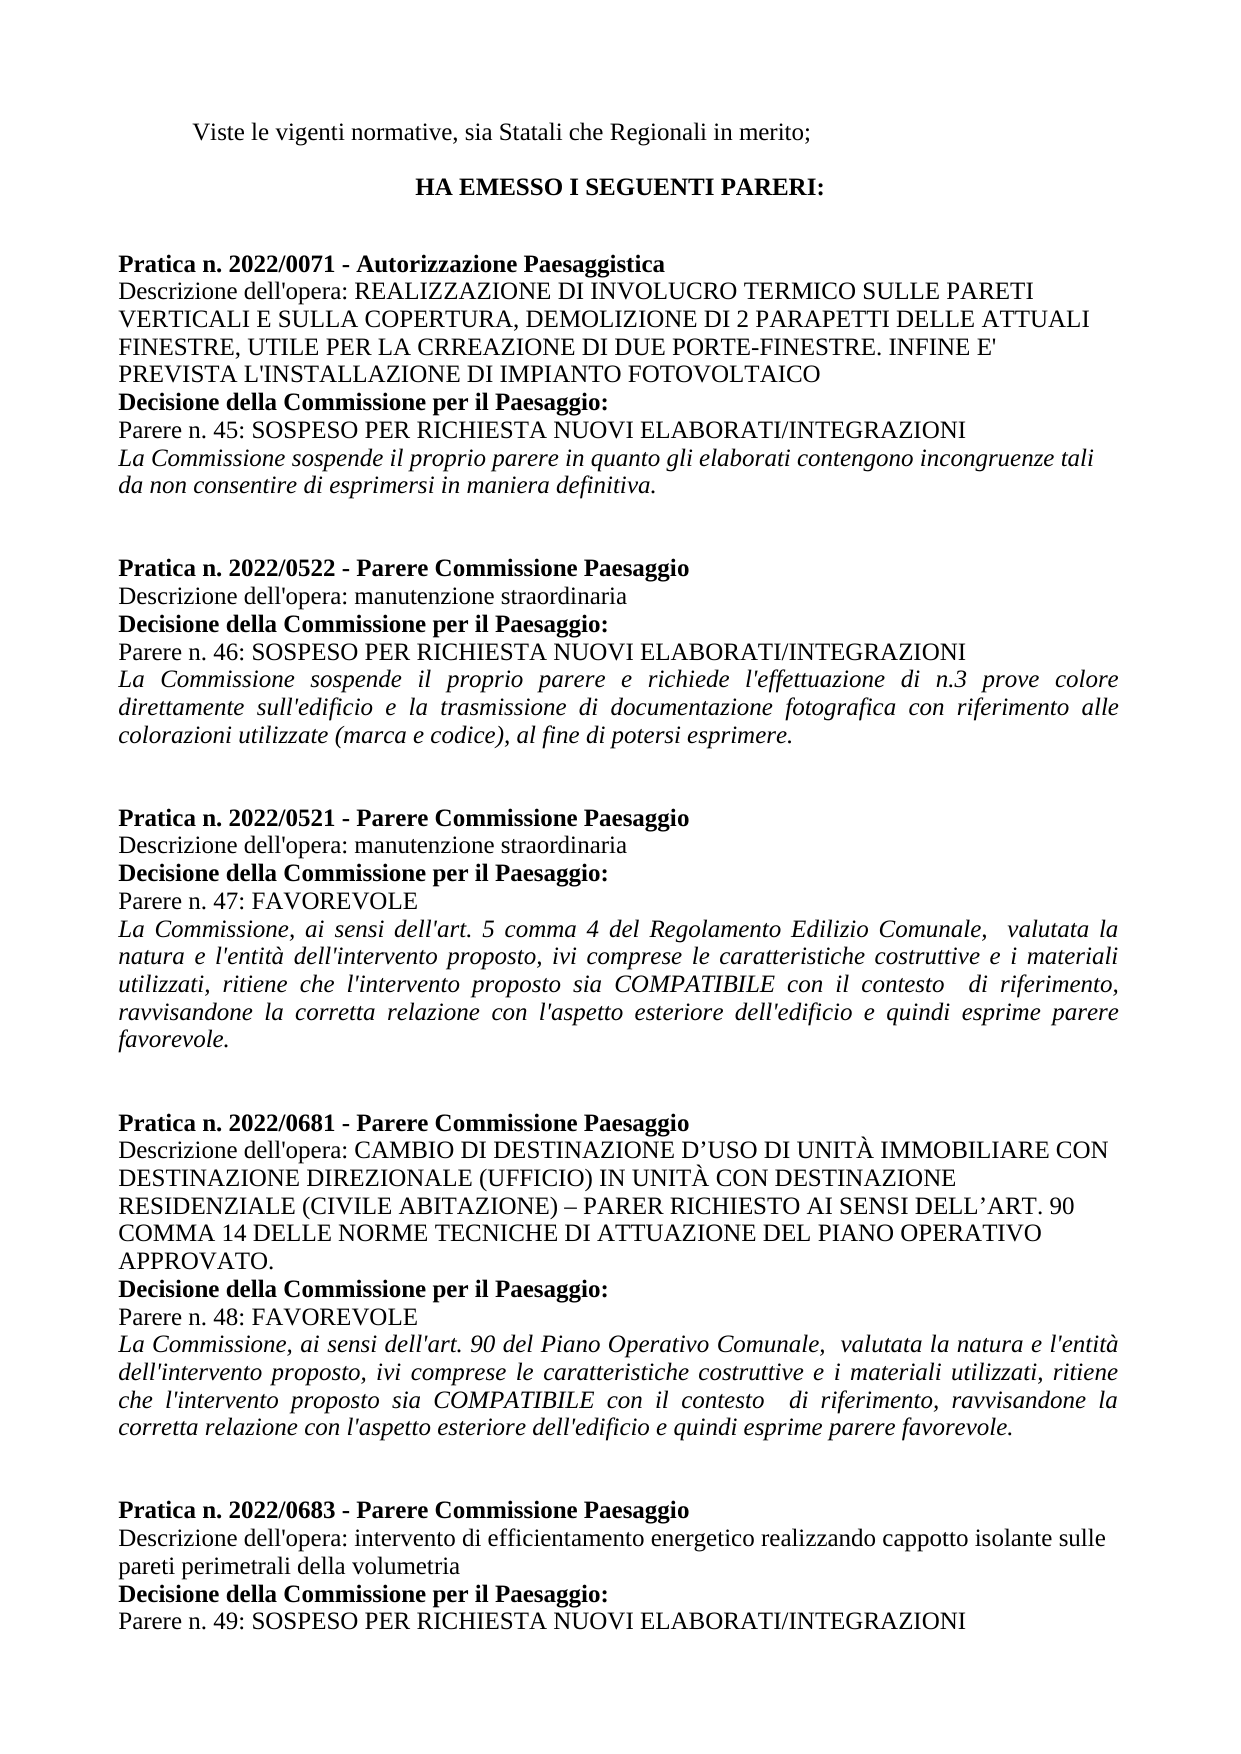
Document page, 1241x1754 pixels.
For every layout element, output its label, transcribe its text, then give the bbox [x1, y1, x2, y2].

text Parere n. 45: SOSPESO PER RICHIESTA NUOVI ELABORATI/INTEGRAZIONI [118, 416, 1122, 444]
text La Commissione sospende il proprio parere e richiede l'effettuazione di n.3 prove colore direttamente sull'edificio e la trasmissione di documentazione fotografica con riferimento alle colorazioni utilizzate (marca e codice), al fine di potersi esprimere. [118, 665, 1122, 748]
text Pratica n. 2022/0522 - Parere Commissione Paesaggio [118, 554, 1122, 582]
text La Commissione, ai sensi dell'art. 5 comma 4 del Regolamento Edilizio Comunale, valutata la natura e l'entità dell'intervento proposto, ivi comprese le caratteristiche costruttive e i materiali utilizzati, ritiene che l'intervento proposto sia COMPATIBILE con il contesto di riferimento, ravvisandone la corretta relazione con l'aspetto esteriore dell'edificio e quindi esprime parere favorevole. [118, 915, 1122, 1053]
text Decisione della Commissione per il Paesaggio: [118, 1275, 1122, 1303]
text Descrizione dell'opera: CAMBIO DI DESTINAZIONE D’USO DI UNITÀ IMMOBILIARE CON DESTINAZIONE DIREZIONALE (UFFICIO) IN UNITÀ CON DESTINAZIONE RESIDENZIALE (CIVILE ABITAZIONE) – PARER RICHIESTO AI SENSI DELL’ART. 90 COMMA 14 DELLE NORME TECNICHE DI ATTUAZIONE DEL PIANO OPERATIVO APPROVATO. [118, 1136, 1122, 1275]
text Viste le vigenti normative, sia Statali che Regionali in merito; [118, 118, 1122, 146]
text Descrizione dell'opera: manutenzione straordinaria [118, 582, 1122, 610]
text Parere n. 49: SOSPESO PER RICHIESTA NUOVI ELABORATI/INTEGRAZIONI [118, 1607, 1122, 1635]
text HA EMESSO I SEGUENTI PARERI: [118, 173, 1122, 201]
text Decisione della Commissione per il Paesaggio: [118, 610, 1122, 638]
text Descrizione dell'opera: intervento di efficientamento energetico realizzando cappotto isolante sulle pareti perimetrali della volumetria [118, 1524, 1122, 1580]
text Parere n. 46: SOSPESO PER RICHIESTA NUOVI ELABORATI/INTEGRAZIONI [118, 638, 1122, 665]
text Descrizione dell'opera: REALIZZAZIONE DI INVOLUCRO TERMICO SULLE PARETI VERTICALI E SULLA COPERTURA, DEMOLIZIONE DI 2 PARAPETTI DELLE ATTUALI FINESTRE, UTILE PER LA CRREAZIONE DI DUE PORTE-FINESTRE. INFINE E' PREVISTA L'INSTALLAZIONE DI IMPIANTO FOTOVOLTAICO [118, 277, 1122, 388]
text La Commissione, ai sensi dell'art. 90 del Piano Operativo Comunale, valutata la natura e l'entità dell'intervento proposto, ivi comprese le caratteristiche costruttive e i materiali utilizzati, ritiene che l'intervento proposto sia COMPATIBILE con il contesto di riferimento, ravvisandone la corretta relazione con l'aspetto esteriore dell'edificio e quindi esprime parere favorevole. [118, 1330, 1122, 1441]
text Decisione della Commissione per il Paesaggio: [118, 388, 1122, 416]
text Decisione della Commissione per il Paesaggio: [118, 859, 1122, 887]
text Parere n. 47: FAVOREVOLE [118, 887, 1122, 915]
text La Commissione sospende il proprio parere in quanto gli elaborati contengono incongruenze tali da non consentire di esprimersi in maniera definitiva. [118, 444, 1122, 499]
text Pratica n. 2022/0681 - Parere Commissione Paesaggio [118, 1109, 1122, 1136]
text Pratica n. 2022/0521 - Parere Commissione Paesaggio [118, 804, 1122, 832]
text Parere n. 48: FAVOREVOLE [118, 1303, 1122, 1330]
text Pratica n. 2022/0683 - Parere Commissione Paesaggio [118, 1497, 1122, 1524]
text Decisione della Commissione per il Paesaggio: [118, 1580, 1122, 1607]
text Descrizione dell'opera: manutenzione straordinaria [118, 832, 1122, 859]
text Pratica n. 2022/0071 - Autorizzazione Paesaggistica [118, 250, 1122, 277]
